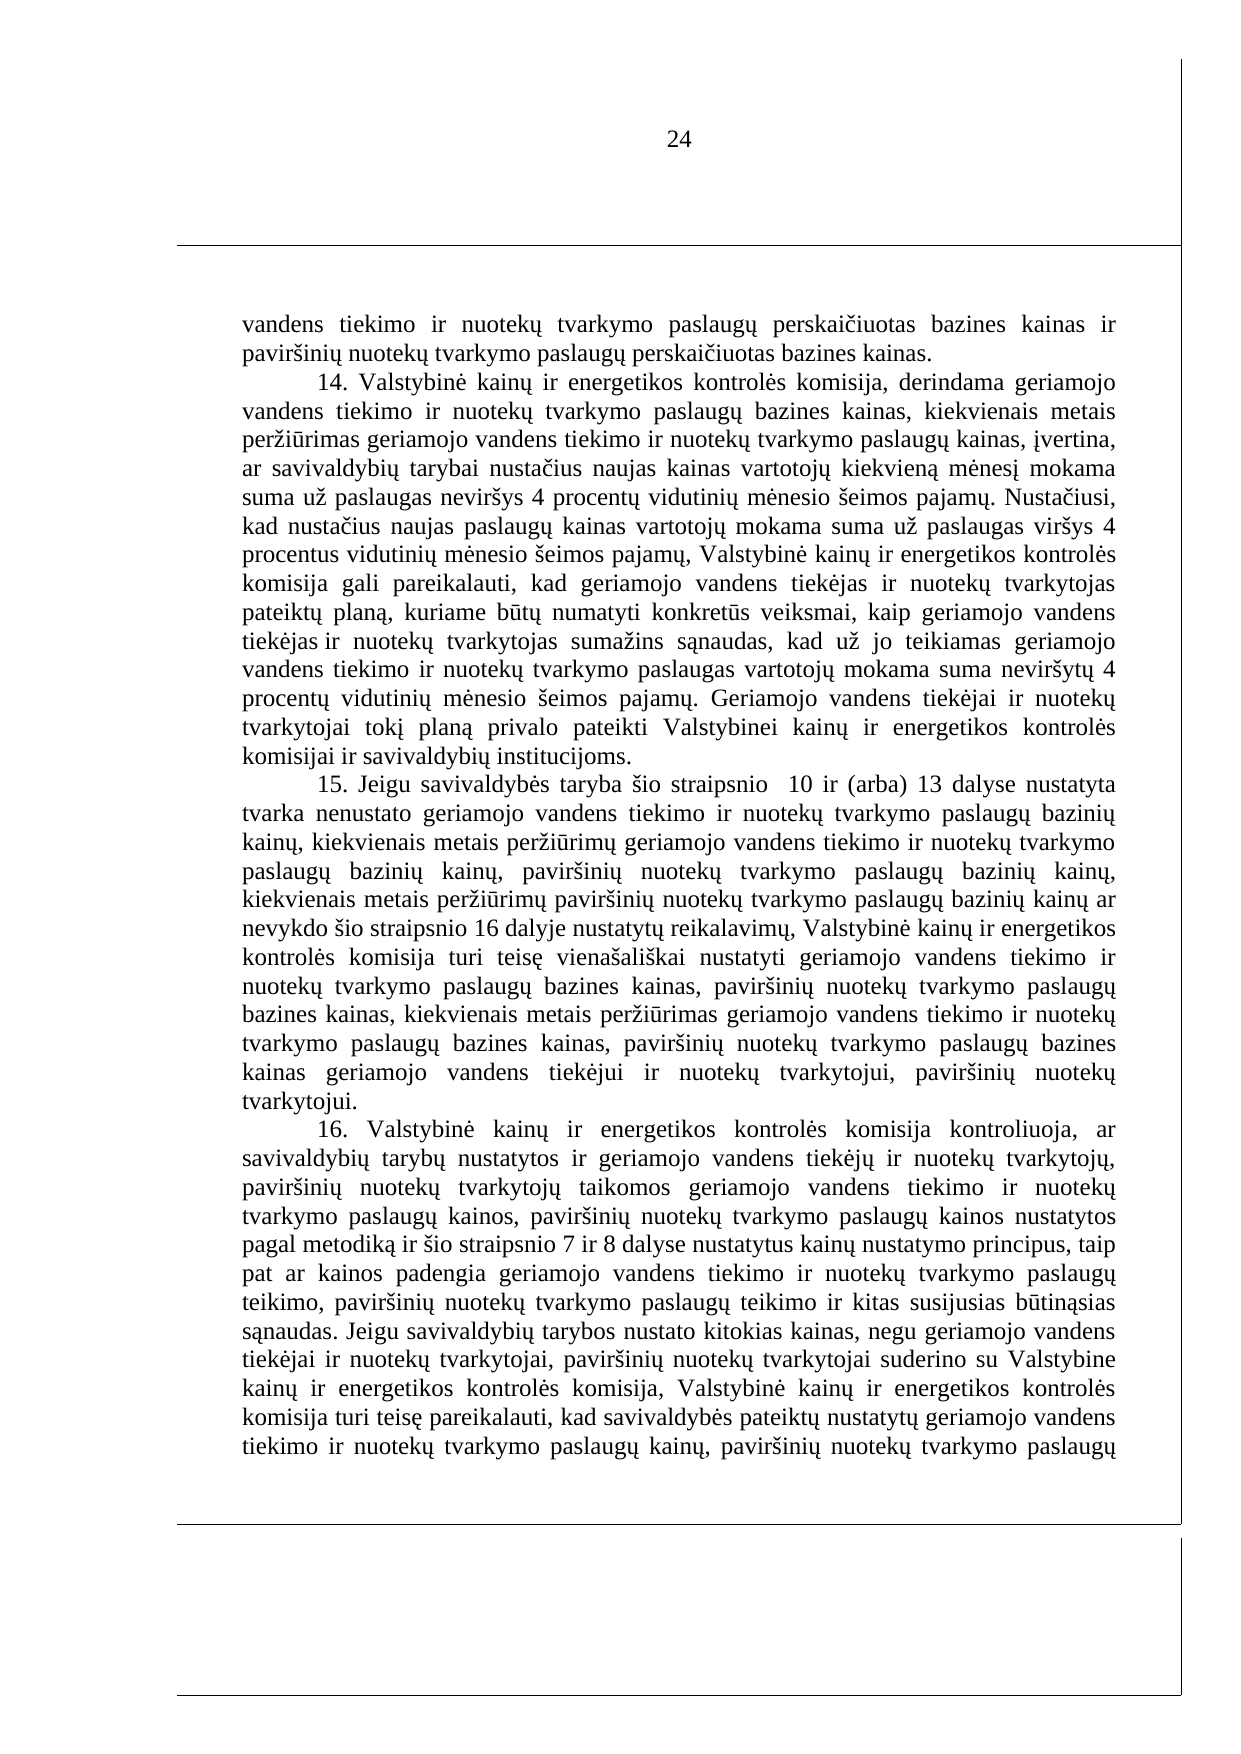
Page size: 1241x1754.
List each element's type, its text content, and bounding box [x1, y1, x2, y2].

text vandens tiekimo ir nuotekų tvarkymo paslaugų perskaičiuotas bazines kainas ir paviršinių nuotekų tvarkymo paslaugų perskaičiuotas bazines kainas. [177, 245, 1181, 367]
text 16. Valstybinė kainų ir energetikos kontrolės komisija kontroliuoja, ar savivaldybių tarybų nustatytos ir geriamojo vandens tiekėjų ir nuotekų tvarkytojų, paviršinių nuotekų tvarkytojų taikomos geriamojo vandens tiekimo ir nuotekų tvarkymo paslaugų kainos, paviršinių nuotekų tvarkymo paslaugų kainos nustatytos pagal metodiką ir šio straipsnio 7 ir 8 dalyse nustatytus kainų nustatymo principus, taip pat ar kainos padengia geriamojo vandens tiekimo ir nuotekų tvarkymo paslaugų teikimo, paviršinių nuotekų tvarkymo paslaugų teikimo ir kitas susijusias būtinąsias sąnaudas. Jeigu savivaldybių tarybos nustato kitokias kainas, negu geriamojo vandens tiekėjai ir nuotekų tvarkytojai, paviršinių nuotekų tvarkytojai suderino su Valstybine kainų ir energetikos kontrolės komisija, Valstybinė kainų ir energetikos kontrolės komisija turi teisę pareikalauti, kad savivaldybės pateiktų nustatytų geriamojo vandens tiekimo ir nuotekų tvarkymo paslaugų kainų, paviršinių nuotekų tvarkymo paslaugų [177, 1114, 1181, 1524]
text 14. Valstybinė kainų ir energetikos kontrolės komisija, derindama geriamojo vandens tiekimo ir nuotekų tvarkymo paslaugų bazines kainas, kiekvienais metais peržiūrimas geriamojo vandens tiekimo ir nuotekų tvarkymo paslaugų kainas, įvertina, ar savivaldybių tarybai nustačius naujas kainas vartotojų kiekvieną mėnesį mokama suma už paslaugas neviršys 4 procentų vidutinių mėnesio šeimos pajamų. Nustačiusi, kad nustačius naujas paslaugų kainas vartotojų mokama suma už paslaugas viršys 4 procentus vidutinių mėnesio šeimos pajamų, Valstybinė kainų ir energetikos kontrolės komisija gali pareikalauti, kad geriamojo vandens tiekėjas ir nuotekų tvarkytojas pateiktų planą, kuriame būtų numatyti konkretūs veiksmai, kaip geriamojo vandens tiekėjas ir nuotekų tvarkytojas sumažins sąnaudas, kad už jo teikiamas geriamojo vandens tiekimo ir nuotekų tvarkymo paslaugas vartotojų mokama suma neviršytų 4 procentų vidutinių mėnesio šeimos pajamų. Geriamojo vandens tiekėjai ir nuotekų tvarkytojai tokį planą privalo pateikti Valstybinei kainų ir energetikos kontrolės komisijai ir savivaldybių institucijoms. [177, 367, 1181, 769]
text 15. Jeigu savivaldybės taryba šio straipsnio 10 ir (arba) 13 dalyse nustatyta tvarka nenustato geriamojo vandens tiekimo ir nuotekų tvarkymo paslaugų bazinių kainų, kiekvienais metais peržiūrimų geriamojo vandens tiekimo ir nuotekų tvarkymo paslaugų bazinių kainų, paviršinių nuotekų tvarkymo paslaugų bazinių kainų, kiekvienais metais peržiūrimų paviršinių nuotekų tvarkymo paslaugų bazinių kainų ar nevykdo šio straipsnio 16 dalyje nustatytų reikalavimų, Valstybinė kainų ir energetikos kontrolės komisija turi teisę vienašališkai nustatyti geriamojo vandens tiekimo ir nuotekų tvarkymo paslaugų bazines kainas, paviršinių nuotekų tvarkymo paslaugų bazines kainas, kiekvienais metais peržiūrimas geriamojo vandens tiekimo ir nuotekų tvarkymo paslaugų bazines kainas, paviršinių nuotekų tvarkymo paslaugų bazines kainas geriamojo vandens tiekėjui ir nuotekų tvarkytojui, paviršinių nuotekų tvarkytojui. [177, 769, 1181, 1114]
